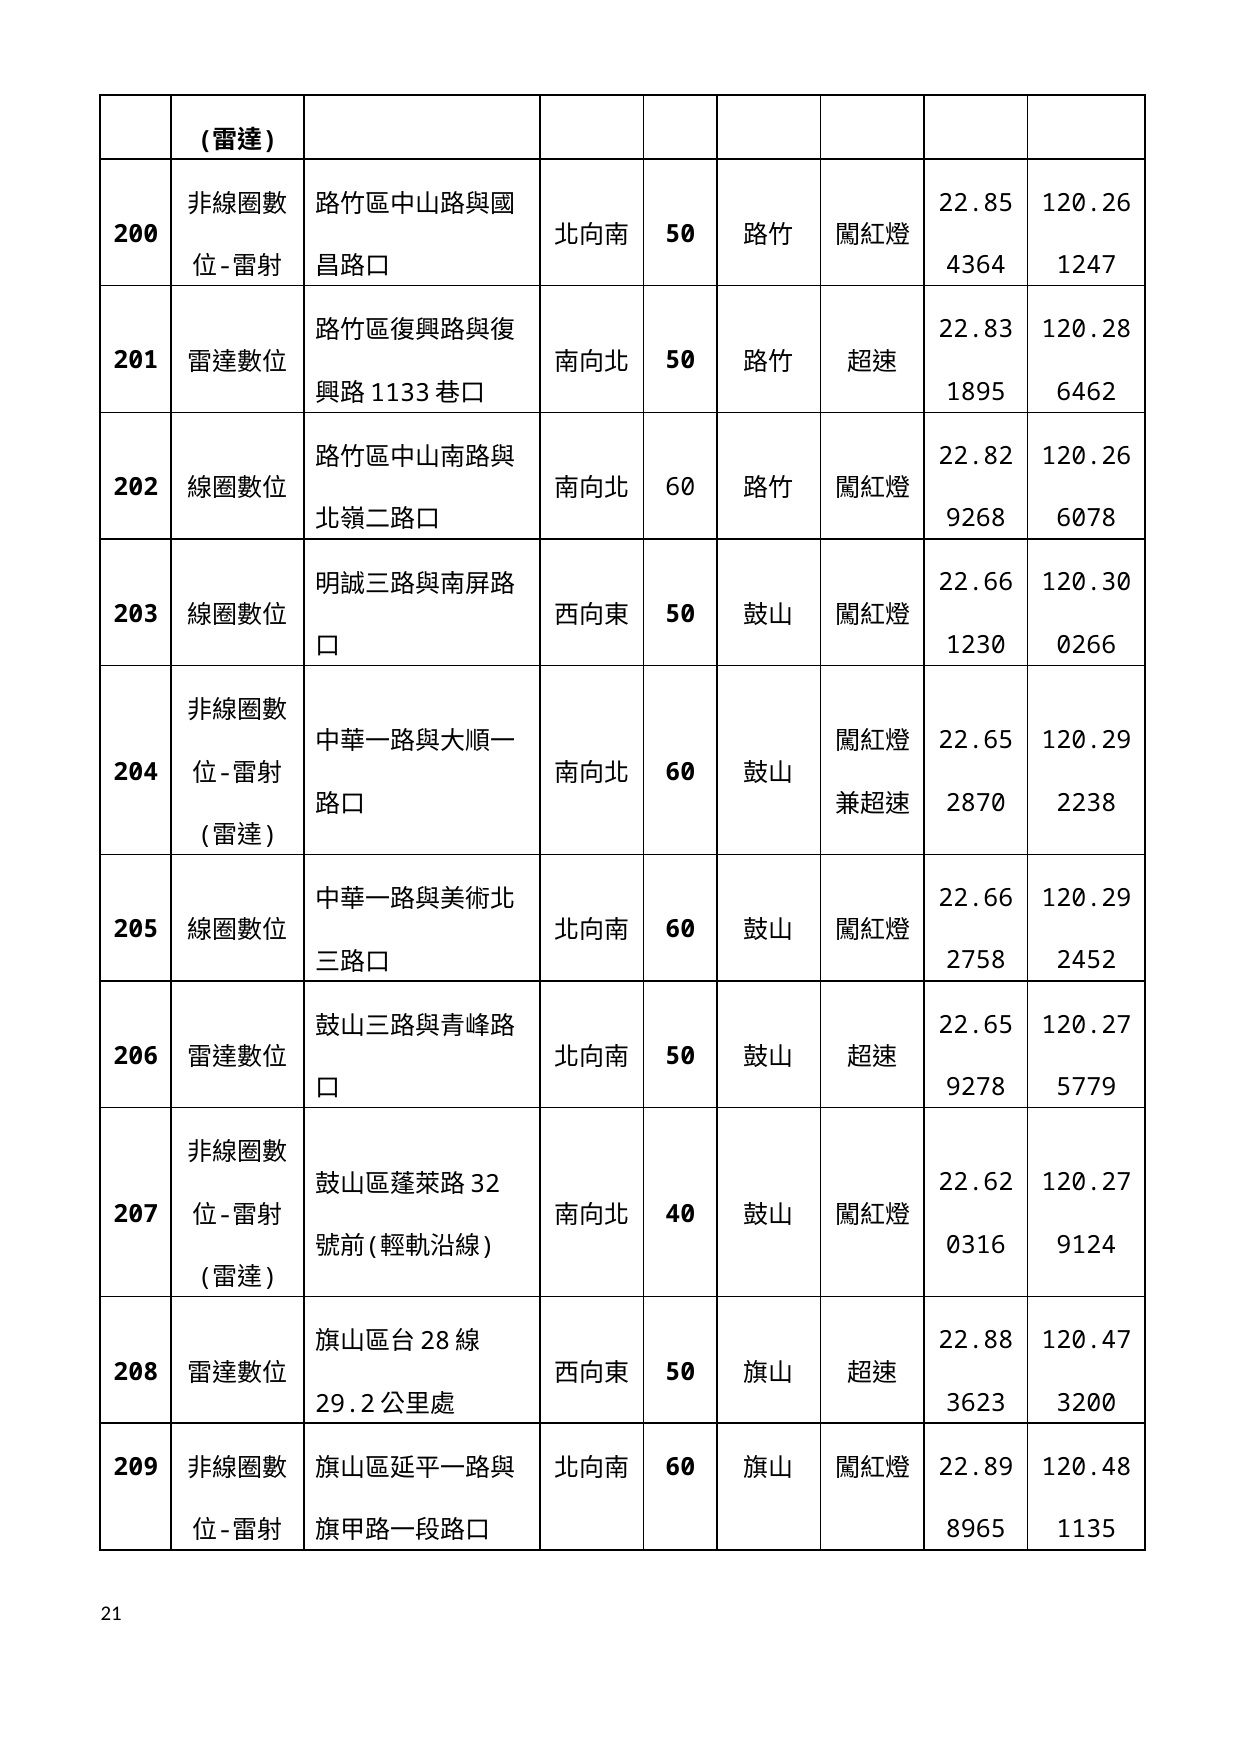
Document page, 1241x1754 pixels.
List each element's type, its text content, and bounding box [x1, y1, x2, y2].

table_cell [541, 96, 643, 158]
table_cell 闖紅燈 [821, 855, 923, 980]
table_cell 22.661230 [925, 540, 1027, 664]
table_cell 60 [644, 666, 716, 853]
table_cell 鼓山 [718, 540, 820, 664]
table_cell 雷達數位 [172, 1297, 303, 1422]
table_cell 22.652870 [925, 666, 1027, 853]
table_cell 208 [101, 1297, 170, 1422]
table_cell 非線圈數位-雷射 [172, 1424, 303, 1549]
table_cell 西向東 [541, 1297, 643, 1422]
table_cell 60 [644, 855, 716, 980]
table_cell 50 [644, 540, 716, 664]
table_cell [821, 96, 923, 158]
table_cell 旗山區延平一路與旗甲路一段路口 [305, 1424, 539, 1549]
table_cell 22.883623 [925, 1297, 1027, 1422]
table_cell 超速 [821, 982, 923, 1107]
table_cell 線圈數位 [172, 540, 303, 664]
table_cell 50 [644, 982, 716, 1107]
table_cell 超速 [821, 286, 923, 411]
table_cell 120.300266 [1028, 540, 1144, 664]
table_cell 22.854364 [925, 160, 1027, 285]
table_cell 闖紅燈 [821, 1424, 923, 1549]
table_cell [305, 96, 539, 158]
table_cell 120.473200 [1028, 1297, 1144, 1422]
table_cell 200 [101, 160, 170, 285]
table_cell 闖紅燈 [821, 160, 923, 285]
table_cell 非線圈數位-雷射(雷達) [172, 1108, 303, 1296]
table_cell 北向南 [541, 982, 643, 1107]
table_cell 鼓山三路與青峰路口 [305, 982, 539, 1107]
table_cell 旗山 [718, 1424, 820, 1549]
table_cell 120.481135 [1028, 1424, 1144, 1549]
table_cell 路竹 [718, 160, 820, 285]
table_cell 50 [644, 1297, 716, 1422]
table_cell 南向北 [541, 666, 643, 853]
table_cell 209 [101, 1424, 170, 1549]
table_cell 中華一路與美術北三路口 [305, 855, 539, 980]
table_cell 120.279124 [1028, 1108, 1144, 1296]
table_cell 201 [101, 286, 170, 411]
table_cell 鼓山 [718, 1108, 820, 1296]
table_cell 路竹區中山南路與北嶺二路口 [305, 413, 539, 538]
table_cell 西向東 [541, 540, 643, 664]
table_cell 闖紅燈兼超速 [821, 666, 923, 853]
table_cell 鼓山 [718, 855, 820, 980]
table_cell 路竹區中山路與國昌路口 [305, 160, 539, 285]
table_cell 鼓山 [718, 666, 820, 853]
table_cell 120.286462 [1028, 286, 1144, 411]
table_cell (雷達) [172, 96, 303, 158]
table_cell 50 [644, 286, 716, 411]
table_cell [718, 96, 820, 158]
table_cell 闖紅燈 [821, 413, 923, 538]
table_cell [644, 96, 716, 158]
table_cell 50 [644, 160, 716, 285]
table_cell 120.261247 [1028, 160, 1144, 285]
table_cell 鼓山 [718, 982, 820, 1107]
table_cell 雷達數位 [172, 286, 303, 411]
table_cell 120.275779 [1028, 982, 1144, 1107]
table_cell 線圈數位 [172, 855, 303, 980]
table_cell 南向北 [541, 1108, 643, 1296]
table_cell 旗山區台28線29.2公里處 [305, 1297, 539, 1422]
table_cell 闖紅燈 [821, 1108, 923, 1296]
table_cell [101, 96, 170, 158]
table_cell 120.266078 [1028, 413, 1144, 538]
table_cell 60 [644, 413, 716, 538]
table_cell 南向北 [541, 413, 643, 538]
table_cell 22.662758 [925, 855, 1027, 980]
table_cell 120.292452 [1028, 855, 1144, 980]
table_cell 22.659278 [925, 982, 1027, 1107]
table_cell 線圈數位 [172, 413, 303, 538]
table_cell 204 [101, 666, 170, 853]
table_cell [1028, 96, 1144, 158]
table_cell [925, 96, 1027, 158]
table_cell 203 [101, 540, 170, 664]
table_cell 205 [101, 855, 170, 980]
table_cell 120.292238 [1028, 666, 1144, 853]
table_cell 北向南 [541, 160, 643, 285]
table_cell 206 [101, 982, 170, 1107]
table_cell 鼓山區蓬萊路32號前(輕軌沿線) [305, 1108, 539, 1296]
table_cell 雷達數位 [172, 982, 303, 1107]
table_cell 北向南 [541, 855, 643, 980]
table_cell 明誠三路與南屏路口 [305, 540, 539, 664]
table_cell 40 [644, 1108, 716, 1296]
table_cell 非線圈數位-雷射 [172, 160, 303, 285]
table_cell 北向南 [541, 1424, 643, 1549]
table_cell 南向北 [541, 286, 643, 411]
table_cell 207 [101, 1108, 170, 1296]
table_cell 旗山 [718, 1297, 820, 1422]
table_cell 202 [101, 413, 170, 538]
table_cell 中華一路與大順一路口 [305, 666, 539, 853]
table_cell 22.898965 [925, 1424, 1027, 1549]
table_cell 非線圈數位-雷射(雷達) [172, 666, 303, 853]
table_cell 闖紅燈 [821, 540, 923, 664]
table_cell 22.829268 [925, 413, 1027, 538]
table_cell 22.831895 [925, 286, 1027, 411]
table_cell 22.620316 [925, 1108, 1027, 1296]
table_cell 路竹 [718, 413, 820, 538]
table_cell 60 [644, 1424, 716, 1549]
table_cell 路竹 [718, 286, 820, 411]
table_cell 超速 [821, 1297, 923, 1422]
table_cell 路竹區復興路與復興路1133巷口 [305, 286, 539, 411]
